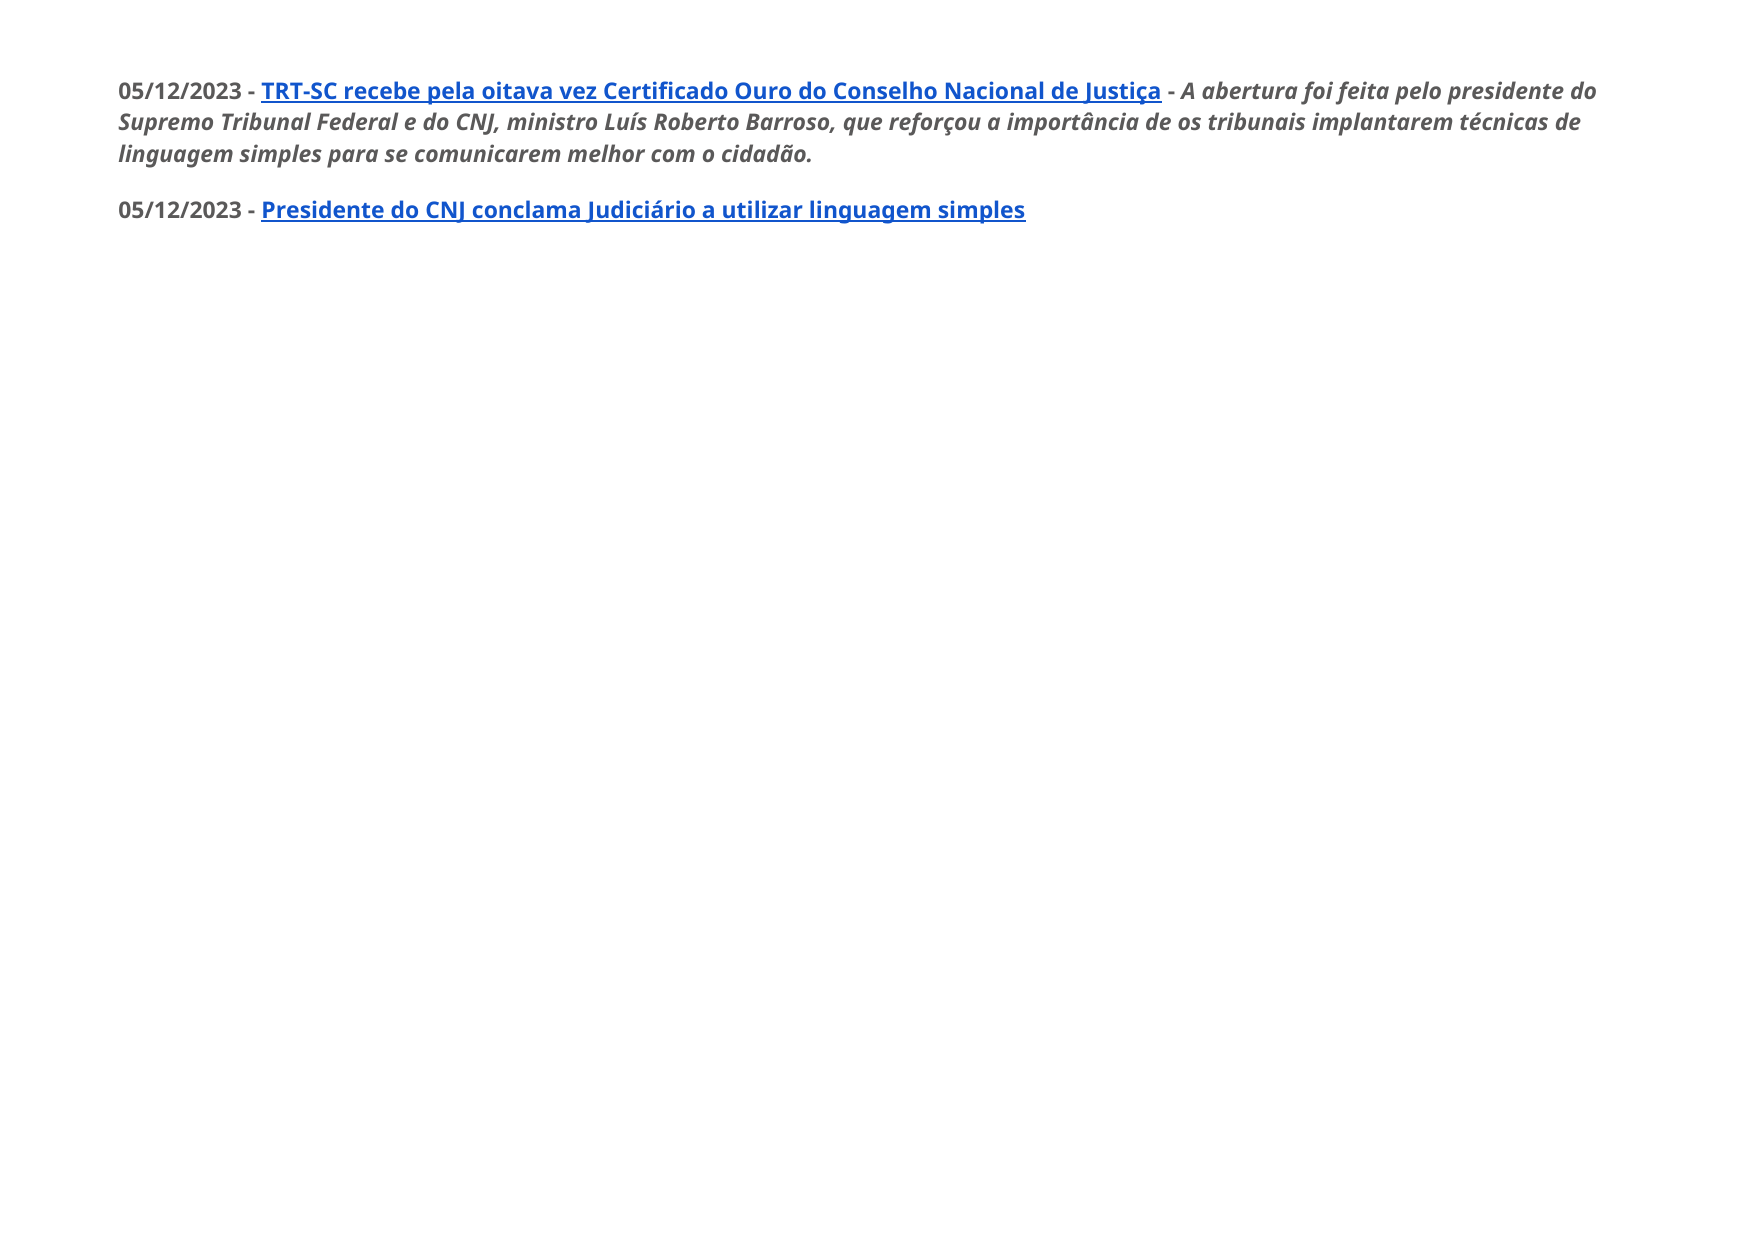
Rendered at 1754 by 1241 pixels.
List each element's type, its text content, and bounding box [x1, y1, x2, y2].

text 05/12/2023 - TRT-SC recebe pela oitava vez Certificado Ouro do Conselho Nacional de Justiça - A abertura foi feita pelo presidente do Supremo Tribunal Federal e do CNJ, ministro Luís Roberto Barroso, que reforçou a importância de os tribunais implantarem técnicas de linguagem simples para se comunicarem melhor com o cidadão. [118, 75, 1636, 169]
text 05/12/2023 - Presidente do CNJ conclama Judiciário a utilizar linguagem simples [118, 194, 1636, 225]
